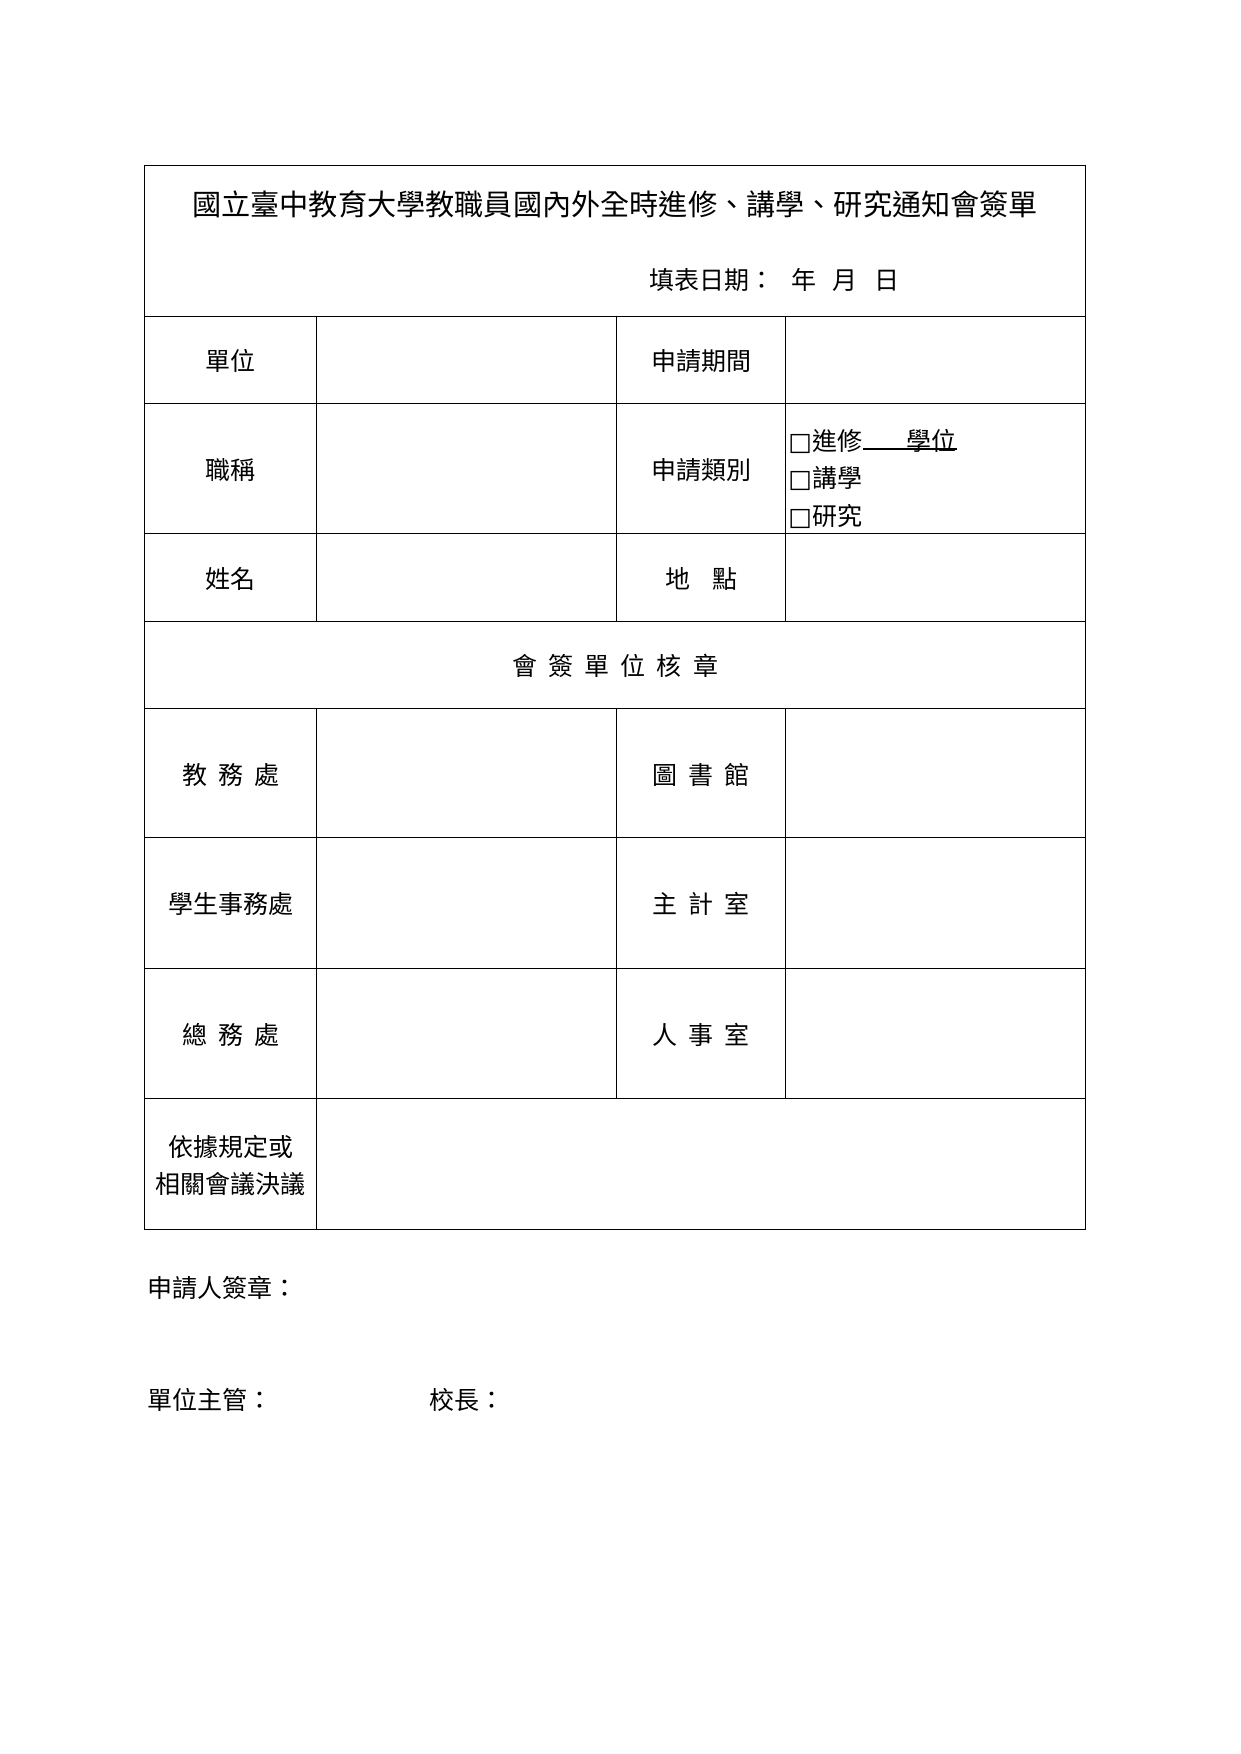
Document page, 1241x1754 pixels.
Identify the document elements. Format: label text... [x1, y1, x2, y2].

table_cell [786, 317, 1085, 403]
table_cell [786, 534, 1085, 621]
table_cell 會 簽 單 位 核 章 [145, 622, 1085, 708]
table_cell 教 務 處 [145, 709, 316, 837]
table_cell [317, 317, 616, 403]
table_cell 依據規定或 相關會議決議 [145, 1099, 316, 1229]
table_cell 總 務 處 [145, 969, 316, 1098]
table_cell [317, 404, 616, 533]
table_cell [317, 534, 616, 621]
table_cell 學生事務處 [145, 838, 316, 968]
table_cell 地 點 [617, 534, 785, 621]
text 申請人簽章： [148, 1267, 1092, 1305]
table_cell □進修 學位 □講學 □研究 [786, 404, 1085, 533]
table_cell 申請期間 [617, 317, 785, 403]
table_cell [786, 709, 1085, 837]
table_header 國立臺中教育大學教職員國內外全時進修、講學、研究通知會簽單 填表日期： 年 月 日 [145, 166, 1085, 316]
table_cell [786, 969, 1085, 1098]
table_cell [317, 838, 616, 968]
table_cell [786, 838, 1085, 968]
table_cell [317, 969, 616, 1098]
table_cell [317, 1099, 1085, 1229]
table_cell 姓名 [145, 534, 316, 621]
table_cell 職稱 [145, 404, 316, 533]
table_cell 主 計 室 [617, 838, 785, 968]
text 單位主管： 校長： [148, 1380, 1092, 1417]
table_cell 單位 [145, 317, 316, 403]
table_cell 申請類別 [617, 404, 785, 533]
table_cell 圖 書 館 [617, 709, 785, 837]
table_cell 人 事 室 [617, 969, 785, 1098]
table_cell [317, 709, 616, 837]
